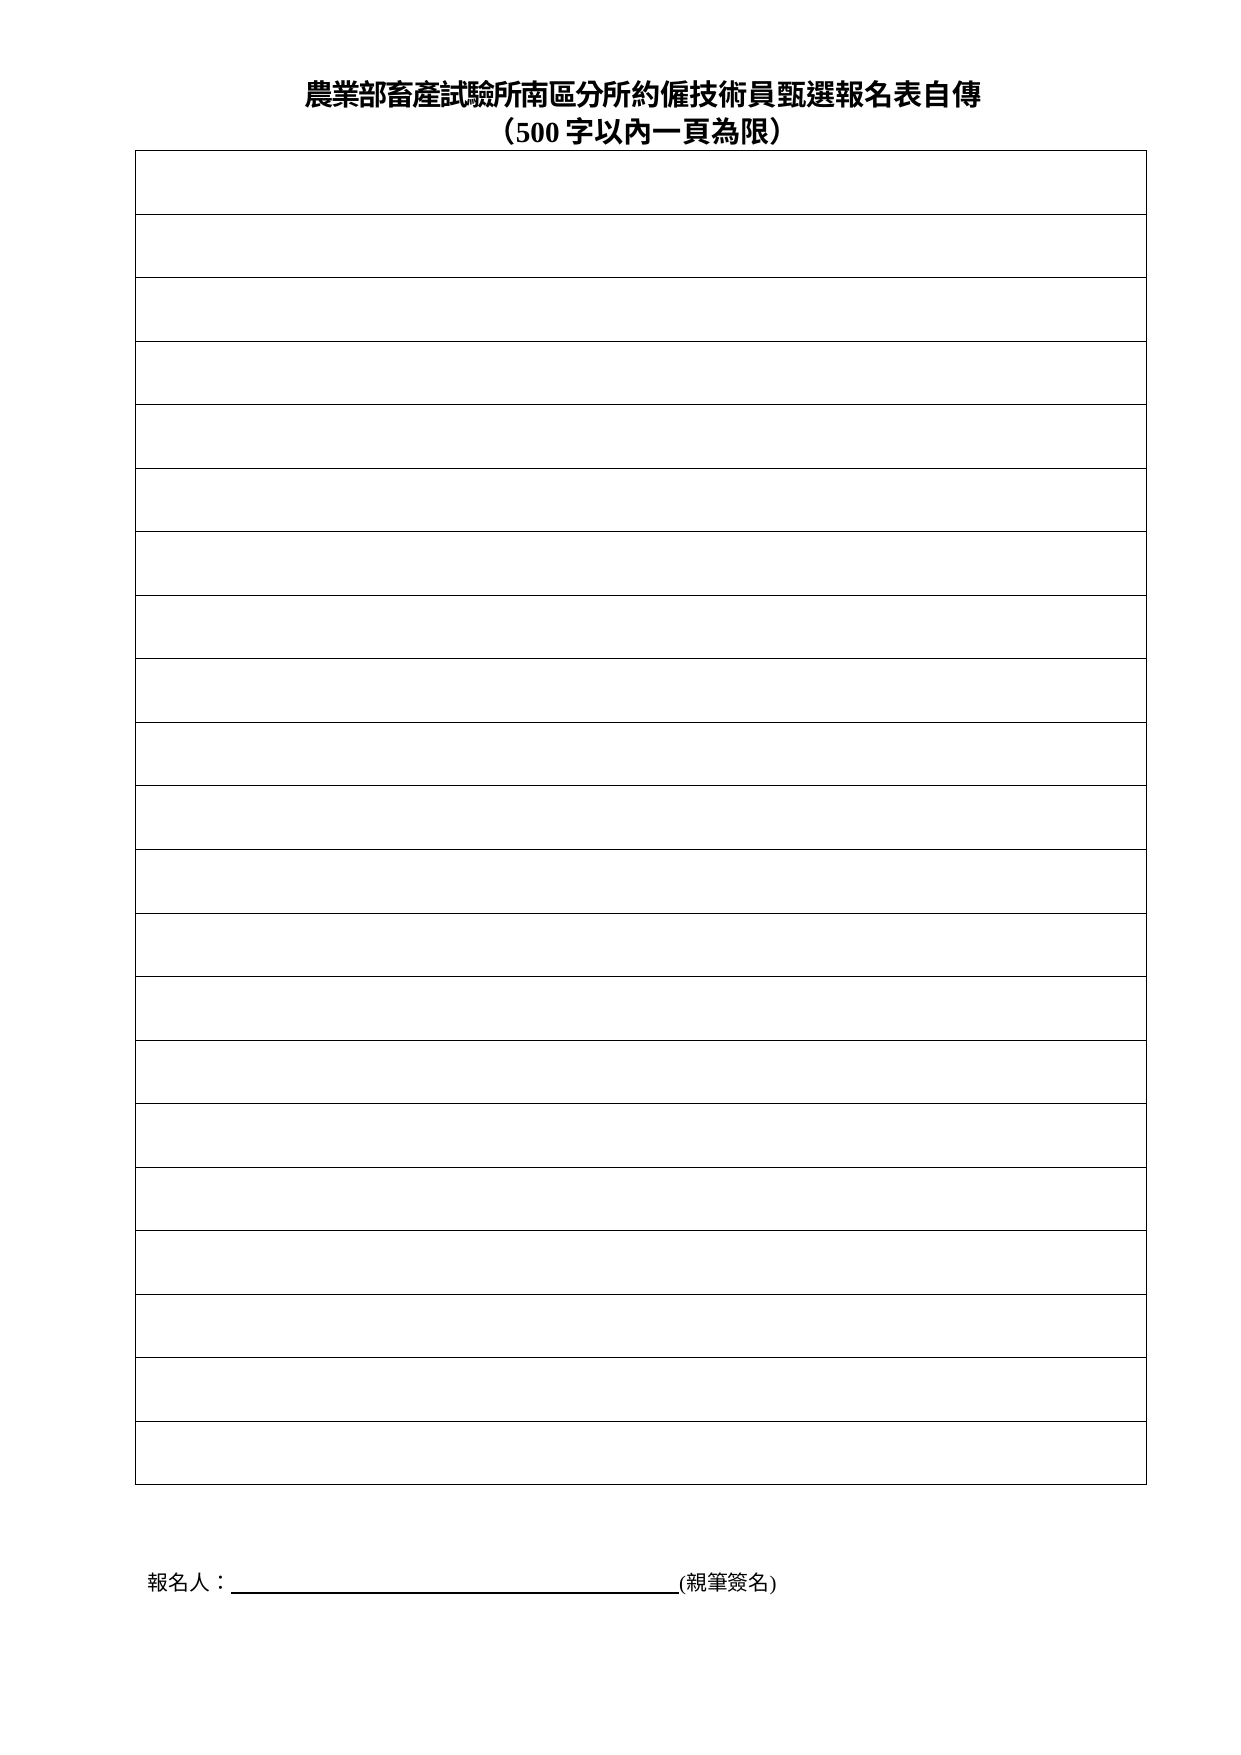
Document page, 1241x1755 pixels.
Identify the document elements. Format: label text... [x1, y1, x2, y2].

table_cell [136, 1422, 1146, 1484]
table_header [136, 151, 1146, 213]
table_cell [136, 342, 1146, 404]
table_cell [136, 850, 1146, 912]
table_cell [136, 278, 1146, 341]
table_cell [136, 532, 1146, 595]
table_cell [136, 405, 1146, 468]
table_cell [136, 469, 1146, 531]
table_cell [136, 1231, 1146, 1294]
text 報名人： (親筆簽名) [148, 1560, 1137, 1598]
table_cell [136, 1104, 1146, 1167]
table_cell [136, 786, 1146, 849]
table_cell [136, 1295, 1146, 1357]
table_cell [136, 1358, 1146, 1421]
table_cell [136, 596, 1146, 658]
table_cell [136, 1168, 1146, 1230]
table_cell [136, 659, 1146, 722]
table_cell [136, 914, 1146, 976]
table_cell [136, 977, 1146, 1039]
table_cell [136, 215, 1146, 277]
text （500字以內一頁為限） [148, 112, 1137, 150]
table_cell [136, 723, 1146, 785]
text 農業部畜產試驗所南區分所約僱技術員甄選報名表自傳 [148, 75, 1137, 112]
table_cell [136, 1041, 1146, 1103]
